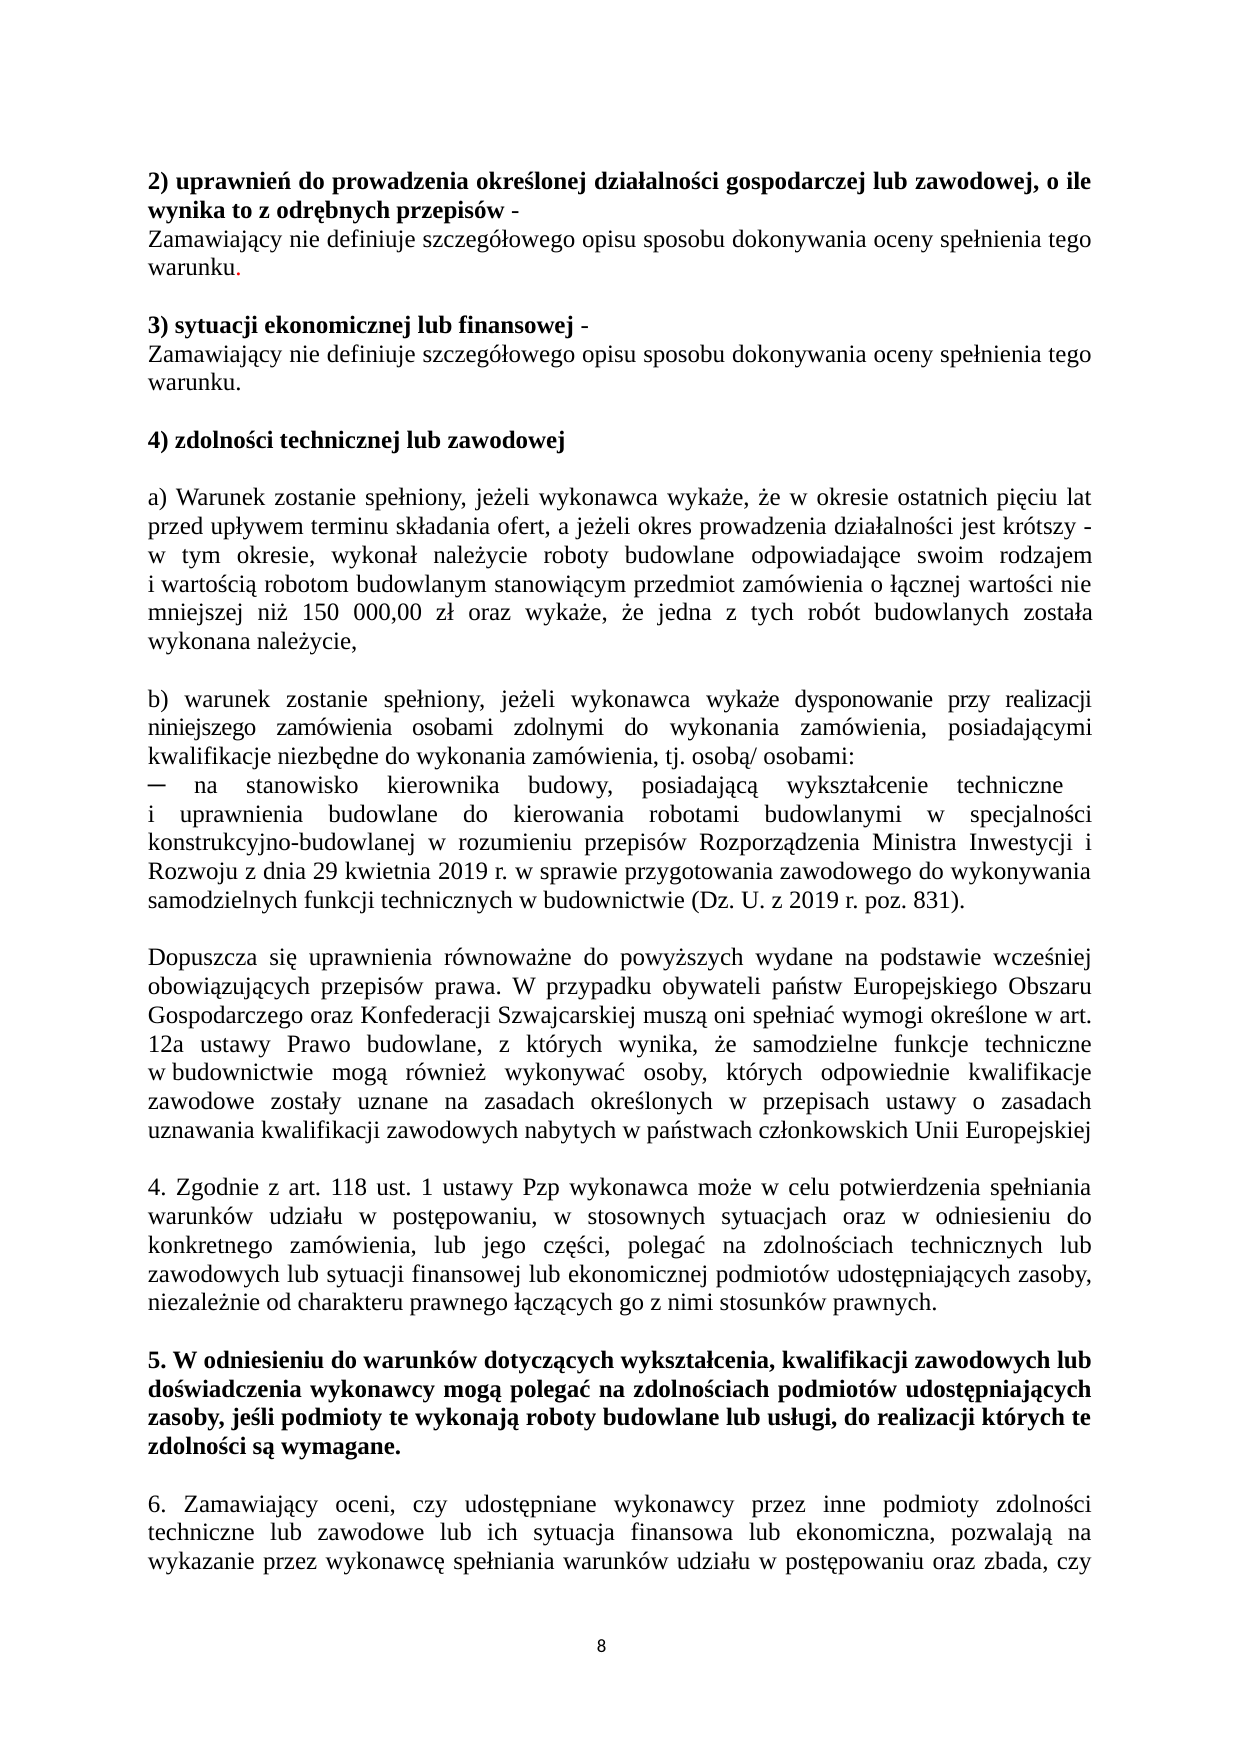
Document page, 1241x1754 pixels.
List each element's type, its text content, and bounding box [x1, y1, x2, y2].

text 5. W odniesieniu do warunków dotyczących wykształcenia, kwalifikacji zawodowych lub doświadczenia wykonawcy mogą polegać na zdolnościach podmiotów udostępniających zasoby, jeśli podmioty te wykonają roboty budowlane lub usługi, do realizacji których te zdolności są wymagane. [148, 1345, 1093, 1460]
text 4. Zgodnie z art. 118 ust. 1 ustawy Pzp wykonawca może w celu potwierdzenia spełniania warunków udziału w postępowaniu, w stosownych sytuacjach oraz w odniesieniu do konkretnego zamówienia, lub jego części, polegać na zdolnościach technicznych lub zawodowych lub sytuacji finansowej lub ekonomicznej podmiotów udostępniających zasoby, niezależnie od charakteru prawnego łączących go z nimi stosunków prawnych. [148, 1172, 1093, 1316]
text Dopuszcza się uprawnienia równoważne do powyższych wydane na podstawie wcześniej obowiązujących przepisów prawa. W przypadku obywateli państw Europejskiego Obszaru Gospodarczego oraz Konfederacji Szwajcarskiej muszą oni spełniać wymogi określone w art. 12a ustawy Prawo budowlane, z których wynika, że samodzielne funkcje techniczne w budownictwie mogą również wykonywać osoby, których odpowiednie kwalifikacje zawodowe zostały uznane na zasadach określonych w przepisach ustawy o zasadach uznawania kwalifikacji zawodowych nabytych w państwach członkowskich Unii Europejskiej [148, 942, 1093, 1144]
text 3) sytuacji ekonomicznej lub finansowej - [148, 310, 1093, 339]
text Zamawiający nie definiuje szczegółowego opisu sposobu dokonywania oceny spełnienia tego warunku. [148, 339, 1093, 396]
text a) Warunek zostanie spełniony, jeżeli wykonawca wykaże, że w okresie ostatnich pięciu lat przed upływem terminu składania ofert, a jeżeli okres prowadzenia działalności jest krótszy - w tym okresie, wykonał należycie roboty budowlane odpowiadające swoim rodzajem i wartością robotom budowlanym stanowiącym przedmiot zamówienia o łącznej wartości nie mniejszej niż 150 000,00 zł oraz wykaże, że jedna z tych robót budowlanych została wykonana należycie, [148, 482, 1093, 655]
text ─ na stanowisko kierownika budowy, posiadającą wykształcenie techniczne i uprawnienia budowlane do kierowania robotami budowlanymi w specjalności konstrukcyjno-budowlanej w rozumieniu przepisów Rozporządzenia Ministra Inwestycji i Rozwoju z dnia 29 kwietnia 2019 r. w sprawie przygotowania zawodowego do wykonywania samodzielnych funkcji technicznych w budownictwie (Dz. U. z 2019 r. poz. 831). [148, 770, 1093, 914]
text 2) uprawnień do prowadzenia określonej działalności gospodarczej lub zawodowej, o ile wynika to z odrębnych przepisów - [148, 166, 1093, 224]
text 4) zdolności technicznej lub zawodowej [148, 425, 1093, 454]
text 6. Zamawiający oceni, czy udostępniane wykonawcy przez inne podmioty zdolności techniczne lub zawodowe lub ich sytuacja finansowa lub ekonomiczna, pozwalają na wykazanie przez wykonawcę spełniania warunków udziału w postępowaniu oraz zbada, czy [148, 1489, 1093, 1575]
text Zamawiający nie definiuje szczegółowego opisu sposobu dokonywania oceny spełnienia tego warunku. [148, 224, 1093, 281]
text b) warunek zostanie spełniony, jeżeli wykonawca wykaże dysponowanie przy realizacji niniejszego zamówienia osobami zdolnymi do wykonania zamówienia, posiadającymi kwalifikacje niezbędne do wykonania zamówienia, tj. osobą/ osobami: [148, 684, 1093, 770]
